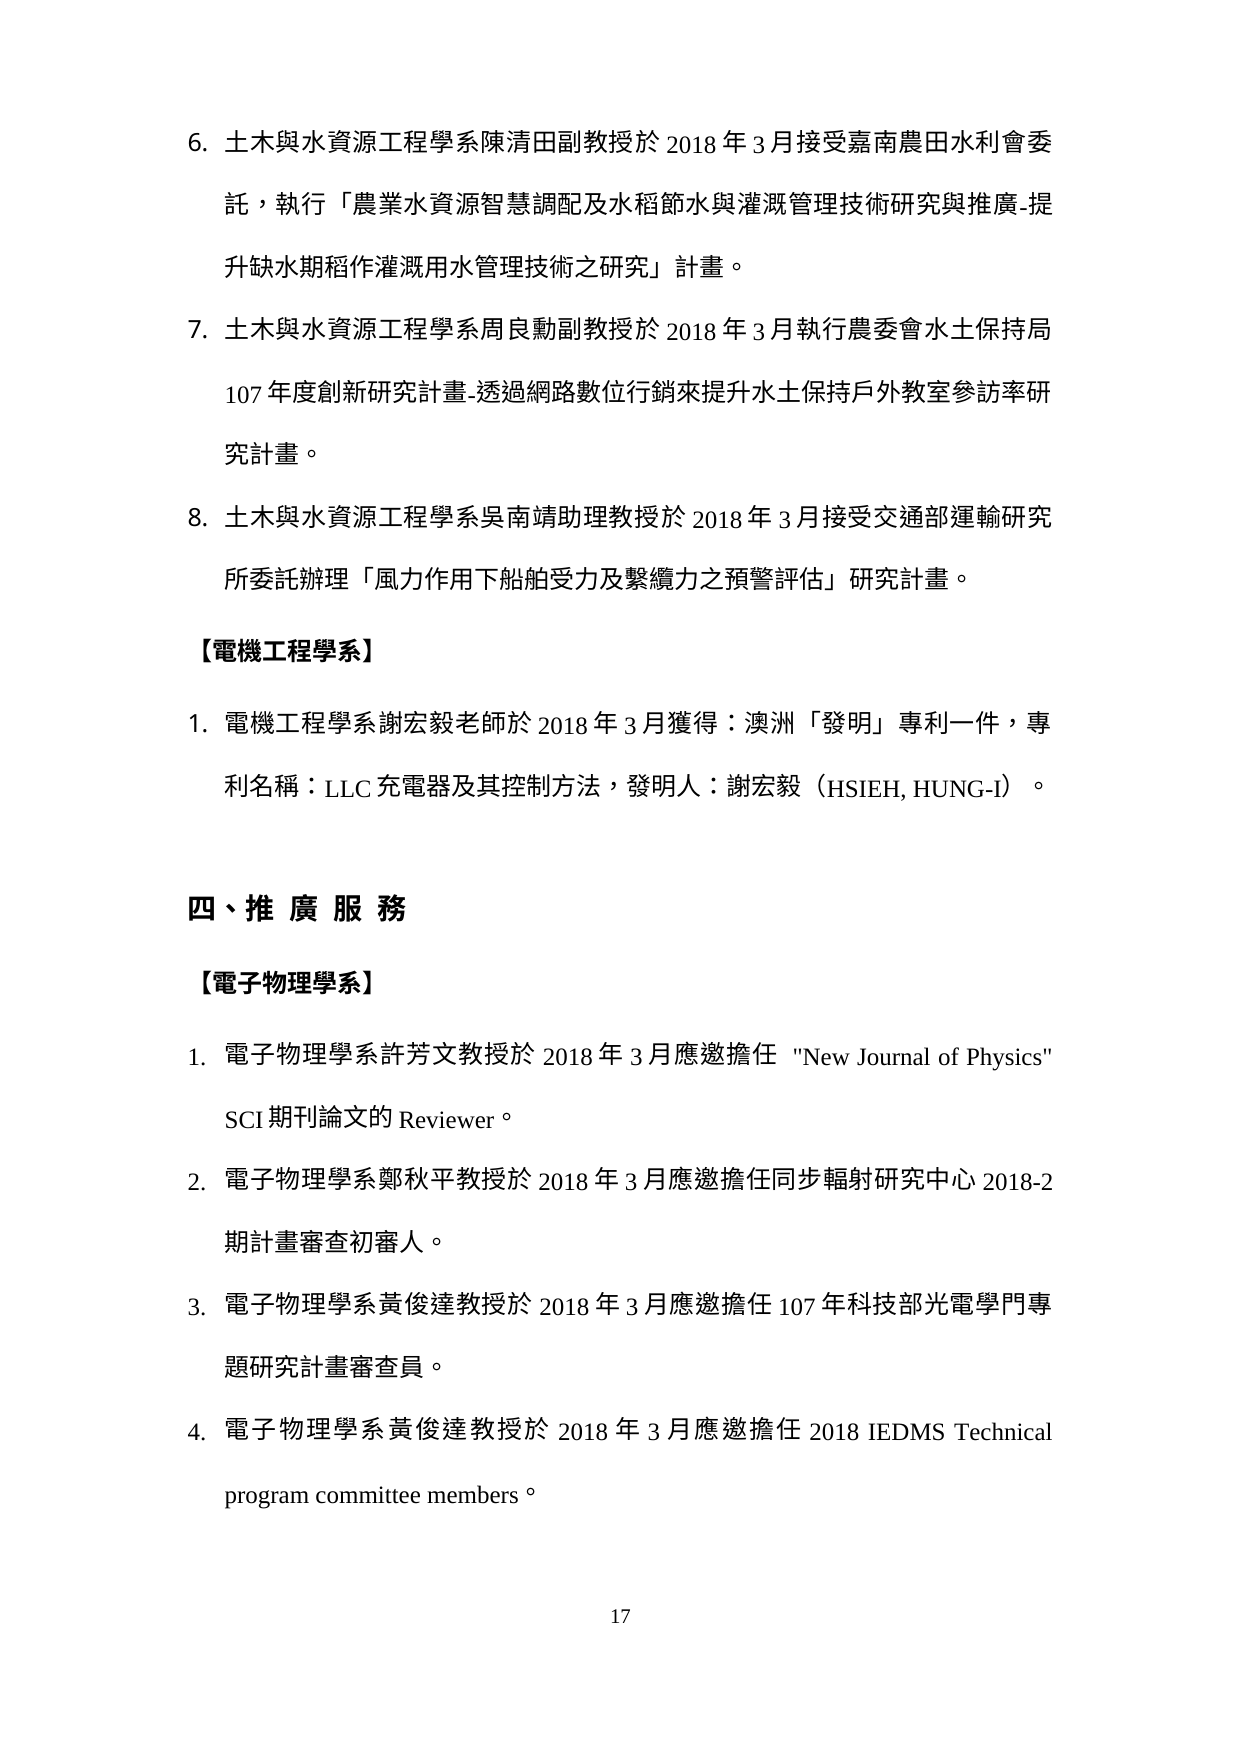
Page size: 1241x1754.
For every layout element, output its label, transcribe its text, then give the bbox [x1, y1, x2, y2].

list 土木與水資源工程學系陳清田副教授於2018年3月接受嘉南農田水利會委託，執行「農業水資源智慧調配及水稻節水與灌溉管理技術研究與推廣-提升缺水期稻作灌溉用水管理技術之研究」計畫。 [187, 96, 1053, 284]
text 【電子物理學系】 [187, 937, 1053, 999]
list 土木與水資源工程學系周良勳副教授於2018年3月執行農委會水土保持局107年度創新研究計畫-透過網路數位行銷來提升水土保持戶外教室參訪率研究計畫。 [187, 284, 1053, 471]
list 電機工程學系謝宏毅老師於2018年3月獲得：澳洲「發明」專利一件，專利名稱：LLC充電器及其控制方法，發明人：謝宏毅（HSIEH, HUNG-I）。 [187, 677, 1053, 802]
list 電子物理學系黃俊達教授於2018年3月應邀擔任2018 IEDMS Technical program committee members。 [187, 1384, 1053, 1509]
list 電子物理學系黃俊達教授於2018年3月應邀擔任107年科技部光電學門專題研究計畫審查員。 [187, 1259, 1053, 1384]
text 四、推 廣 服 務 [187, 865, 1053, 927]
text 【電機工程學系】 [187, 606, 1053, 668]
list 電子物理學系鄭秋平教授於2018年3月應邀擔任同步輻射研究中心2018-2期計畫審查初審人。 [187, 1134, 1053, 1259]
list 土木與水資源工程學系吳南靖助理教授於2018年3月接受交通部運輸研究所委託辦理「風力作用下船舶受力及繫纜力之預警評估」研究計畫。 [187, 471, 1053, 596]
list 電子物理學系許芳文教授於2018年3月應邀擔任 "New Journal of Physics" SCI期刊論文的Reviewer。 [187, 1009, 1053, 1134]
